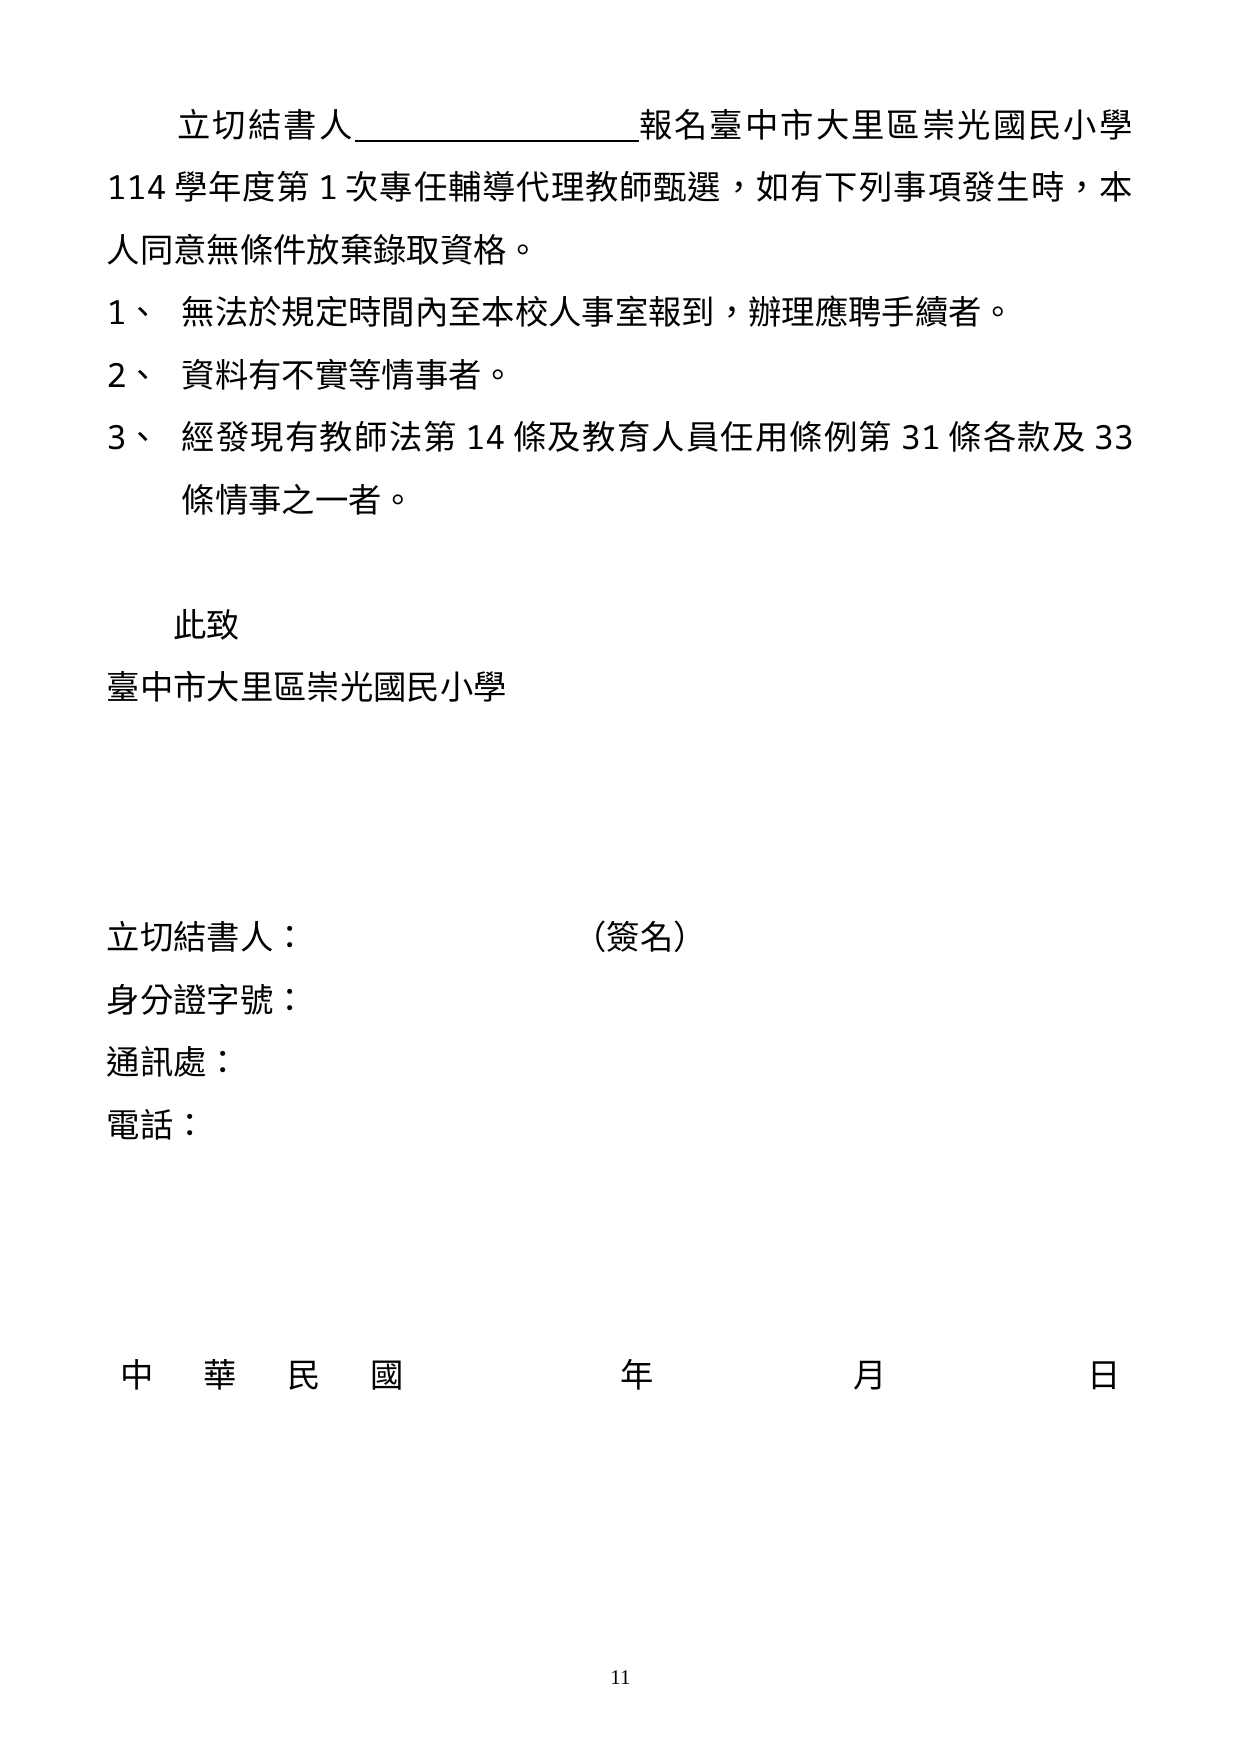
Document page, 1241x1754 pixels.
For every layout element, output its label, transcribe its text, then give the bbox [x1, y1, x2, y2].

text 立切結書人 報名臺中市大里區崇光國民小學114學年度第1次專任輔導代理教師甄選，如有下列事項發生時，本人同意無條件放棄錄取資格。 [106, 81, 1134, 268]
text 立切結書人： （簽名） [106, 893, 1134, 956]
text 臺中市大里區崇光國民小學 [106, 643, 1134, 706]
text 身分證字號： [106, 956, 1134, 1018]
text 中 華 民 國 年 月 日 [106, 1331, 1134, 1393]
list 資料有不實等情事者。 [106, 331, 1134, 393]
list 無法於規定時間內至本校人事室報到，辦理應聘手續者。 [106, 268, 1134, 331]
text 通訊處： [106, 1018, 1134, 1081]
list 經發現有教師法第14條及教育人員任用條例第31條各款及33條情事之一者。 [106, 393, 1134, 518]
text 電話： [106, 1081, 1134, 1143]
text 此致 [106, 581, 1134, 643]
